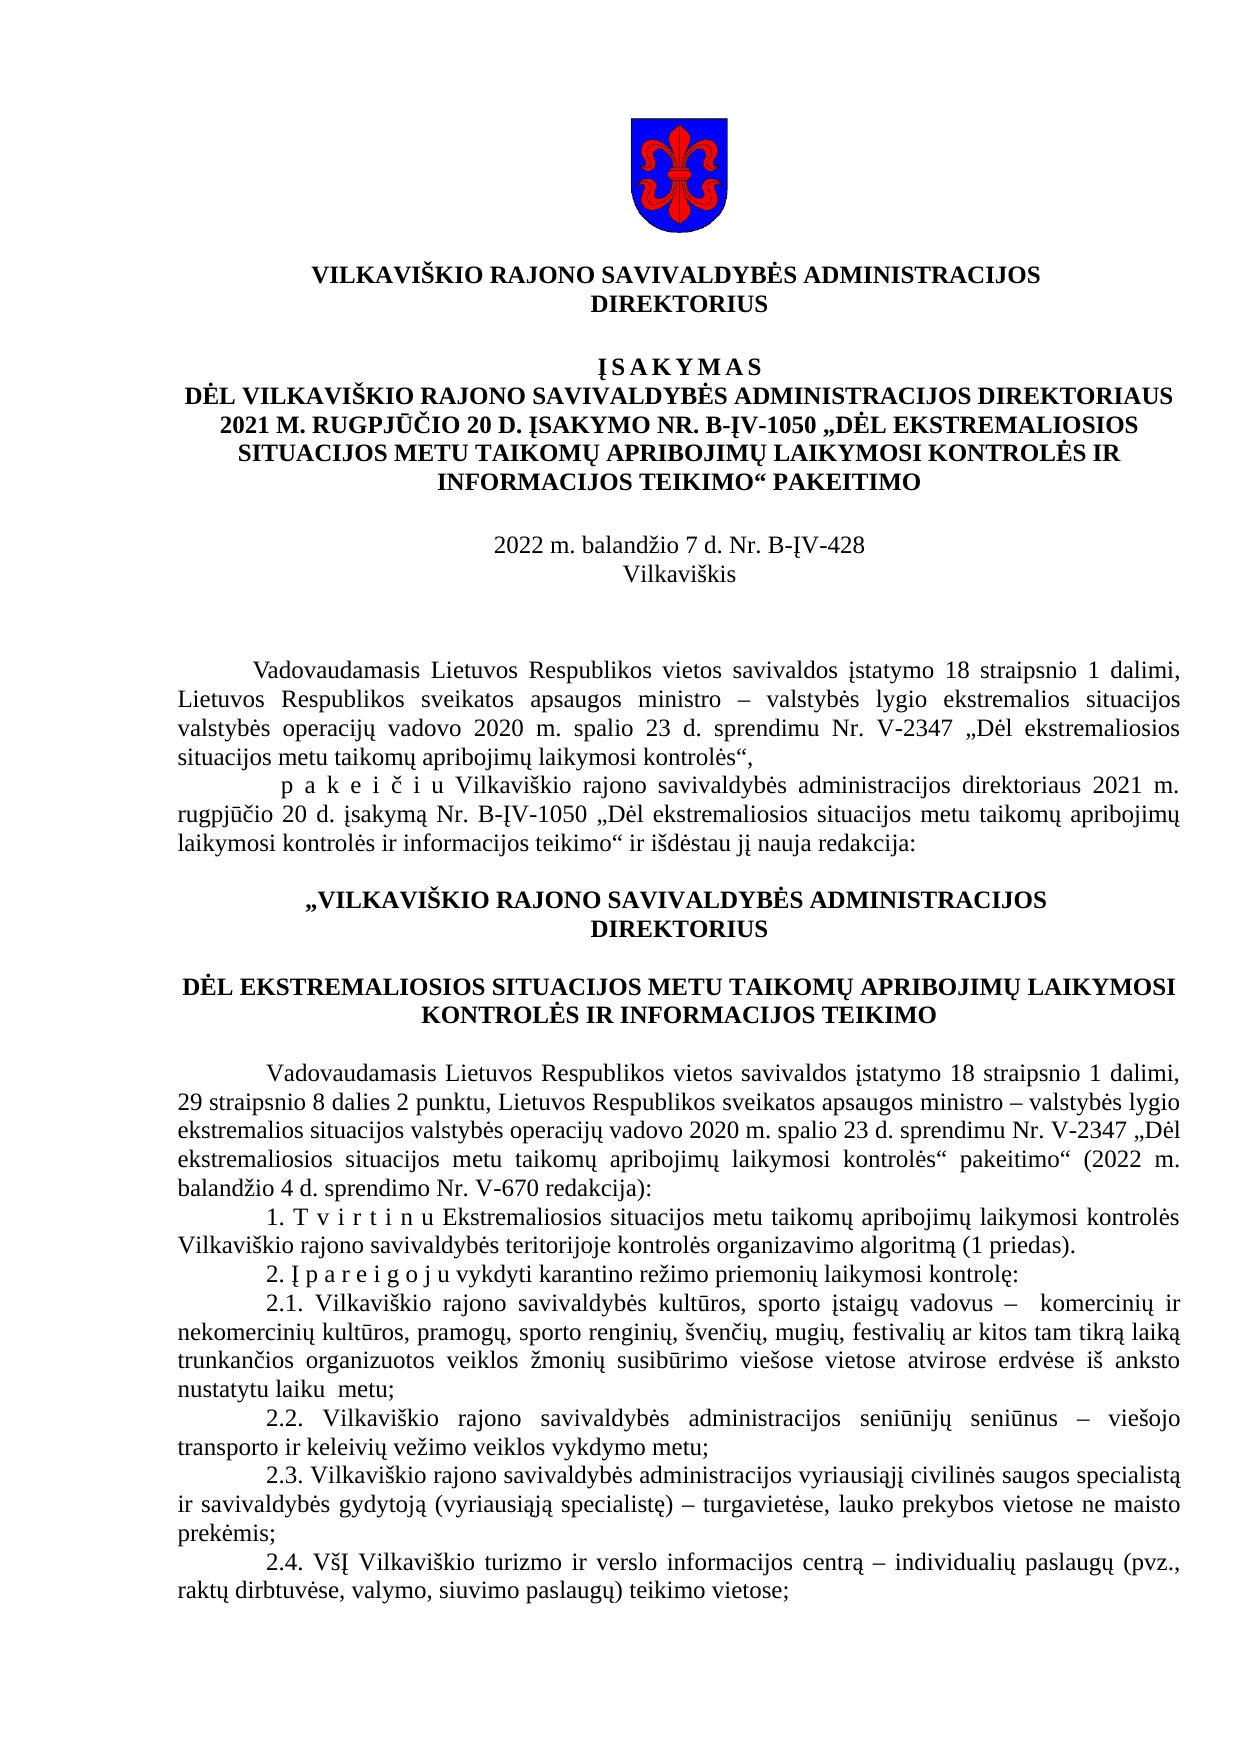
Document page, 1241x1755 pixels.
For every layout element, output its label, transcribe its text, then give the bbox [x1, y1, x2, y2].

text Vilkaviškis [177, 559, 1181, 587]
text DĖL EKSTREMALIOSIOS SITUACIJOS METU TAIKOMŲ APRIBOJIMŲ LAIKYMOSI KONTROLĖS IR INFORMACIJOS TEIKIMO [177, 972, 1181, 1029]
text 2. Į p a r e i g o j u vykdyti karantino režimo priemonių laikymosi kontrolę: [177, 1259, 1181, 1288]
text 2.2. Vilkaviškio rajono savivaldybės administracijos seniūnijų seniūnus – viešojo transporto ir keleivių vežimo veiklos vykdymo metu; [177, 1403, 1181, 1461]
text 2.3. Vilkaviškio rajono savivaldybės administracijos vyriausiąjį civilinės saugos specialistą ir savivaldybės gydytoją (vyriausiąją specialistę) – turgavietėse, lauko prekybos vietose ne maisto prekėmis; [177, 1461, 1181, 1547]
text Vadovaudamasis Lietuvos Respublikos vietos savivaldos įstatymo 18 straipsnio 1 dalimi, Lietuvos Respublikos sveikatos apsaugos ministro – valstybės lygio ekstremalios situacijos valstybės operacijų vadovo 2020 m. spalio 23 d. sprendimu Nr. V-2347 „Dėl ekstremaliosios situacijos metu taikomų apribojimų laikymosi kontrolės“, [177, 656, 1181, 771]
subtitle DIREKTORIUS [177, 289, 1181, 318]
text 2.1. Vilkaviškio rajono savivaldybės kultūros, sporto įstaigų vadovus – komercinių ir nekomercinių kultūros, pramogų, sporto renginių, švenčių, mugių, festivalių ar kitos tam tikrą laiką trunkančios organizuotos veiklos žmonių susibūrimo viešose vietose atvirose erdvėse iš anksto nustatytu laiku metu; [177, 1288, 1181, 1403]
text DĖL VILKAVIŠKIO RAJONO SAVIVALDYBĖS ADMINISTRACIJOS DIREKTORIAUS 2021 M. RUGPJŪČIO 20 D. ĮSAKYMO NR. B-ĮV-1050 „DĖL EKSTREMALIOSIOS SITUACIJOS METU TAIKOMŲ APRIBOJIMŲ LAIKYMOSI KONTROLĖS IR INFORMACIJOS TEIKIMO“ PAKEITIMO [177, 381, 1181, 496]
subtitle ĮSAKYMAS [177, 352, 1181, 381]
text 2022 m. balandžio 7 d. Nr. B-ĮV-428 [177, 530, 1181, 559]
text 1. T v i r t i n u Ekstremaliosios situacijos metu taikomų apribojimų laikymosi kontrolės Vilkaviškio rajono savivaldybės teritorijoje kontrolės organizavimo algoritmą (1 priedas). [177, 1202, 1181, 1259]
text Vadovaudamasis Lietuvos Respublikos vietos savivaldos įstatymo 18 straipsnio 1 dalimi, 29 straipsnio 8 dalies 2 punktu, Lietuvos Respublikos sveikatos apsaugos ministro – valstybės lygio ekstremalios situacijos valstybės operacijų vadovo 2020 m. spalio 23 d. sprendimu Nr. V-2347 „Dėl ekstremaliosios situacijos metu taikomų apribojimų laikymosi kontrolės“ pakeitimo“ (2022 m. balandžio 4 d. sprendimo Nr. V-670 redakcija): [177, 1058, 1181, 1202]
subtitle DIREKTORIUS [177, 914, 1181, 943]
subtitle „VILKAVIŠKIO RAJONO SAVIVALDYBĖS ADMINISTRACIJOS [177, 886, 1181, 914]
text p a k e i č i u Vilkaviškio rajono savivaldybės administracijos direktoriaus 2021 m. rugpjūčio 20 d. įsakymą Nr. B-ĮV-1050 „Dėl ekstremaliosios situacijos metu taikomų apribojimų laikymosi kontrolės ir informacijos teikimo“ ir išdėstau jį nauja redakcija: [177, 771, 1181, 857]
text 2.4. VšĮ Vilkaviškio turizmo ir verslo informacijos centrą – individualių paslaugų (pvz., raktų dirbtuvėse, valymo, siuvimo paslaugų) teikimo vietose; [177, 1547, 1181, 1604]
subtitle VILKAVIŠKIO RAJONO SAVIVALDYBĖS ADMINISTRACIJOS [177, 261, 1181, 289]
